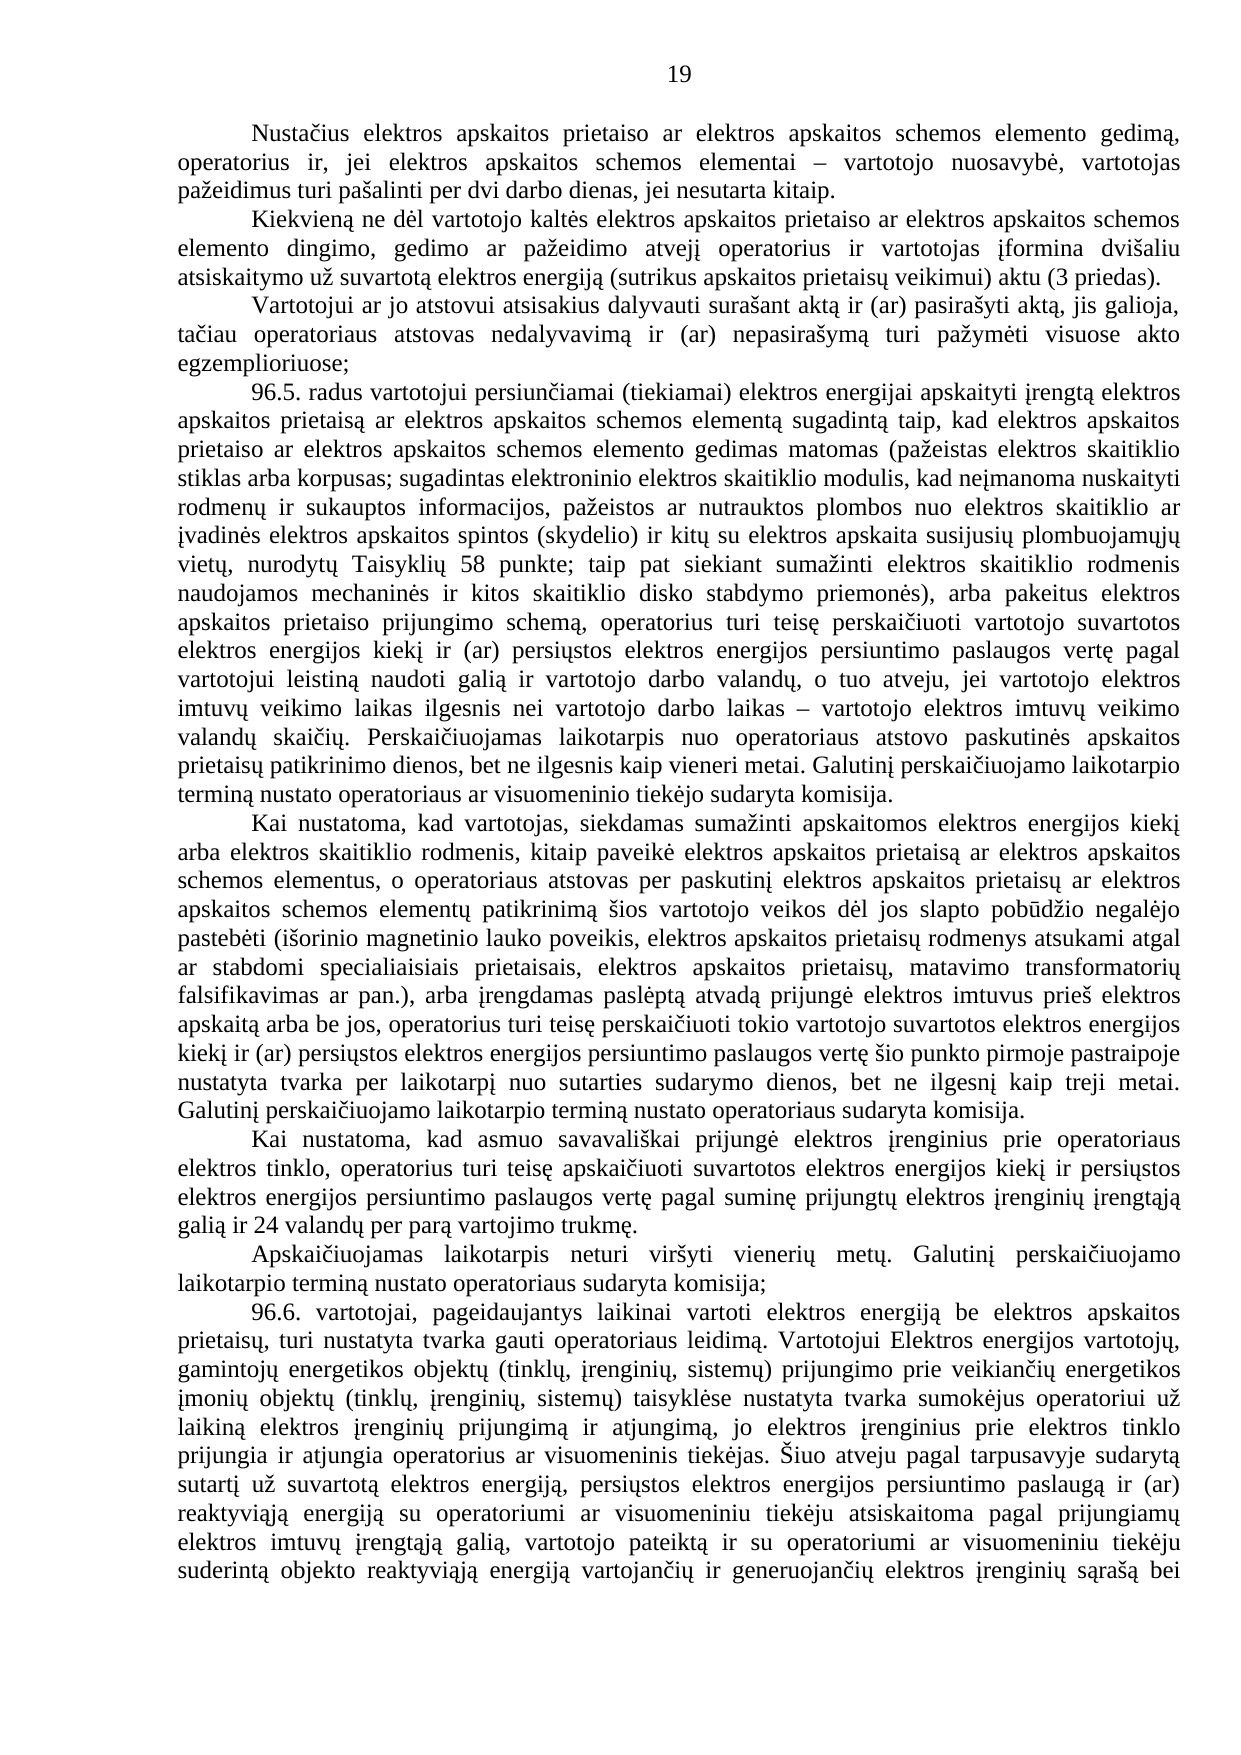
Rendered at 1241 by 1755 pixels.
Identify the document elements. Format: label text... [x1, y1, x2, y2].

text Apskaičiuojamas laikotarpis neturi viršyti vienerių metų. Galutinį perskaičiuojamo laikotarpio terminą nustato operatoriaus sudaryta komisija; [177, 1239, 1181, 1297]
text Nustačius elektros apskaitos prietaiso ar elektros apskaitos schemos elemento gedimą, operatorius ir, jei elektros apskaitos schemos elementai – vartotojo nuosavybė, vartotojas pažeidimus turi pašalinti per dvi darbo dienas, jei nesutarta kitaip. [177, 118, 1181, 204]
text Vartotojui ar jo atstovui atsisakius dalyvauti surašant aktą ir (ar) pasirašyti aktą, jis galioja, tačiau operatoriaus atstovas nedalyvavimą ir (ar) nepasirašymą turi pažymėti visuose akto egzemplioriuose; [177, 291, 1181, 377]
text Kai nustatoma, kad vartotojas, siekdamas sumažinti apskaitomos elektros energijos kiekį arba elektros skaitiklio rodmenis, kitaip paveikė elektros apskaitos prietaisą ar elektros apskaitos schemos elementus, o operatoriaus atstovas per paskutinį elektros apskaitos prietaisų ar elektros apskaitos schemos elementų patikrinimą šios vartotojo veikos dėl jos slapto pobūdžio negalėjo pastebėti (išorinio magnetinio lauko poveikis, elektros apskaitos prietaisų rodmenys atsukami atgal ar stabdomi specialiaisiais prietaisais, elektros apskaitos prietaisų, matavimo transformatorių falsifikavimas ar pan.), arba įrengdamas paslėptą atvadą prijungė elektros imtuvus prieš elektros apskaitą arba be jos, operatorius turi teisę perskaičiuoti tokio vartotojo suvartotos elektros energijos kiekį ir (ar) persiųstos elektros energijos persiuntimo paslaugos vertę šio punkto pirmoje pastraipoje nustatyta tvarka per laikotarpį nuo sutarties sudarymo dienos, bet ne ilgesnį kaip treji metai. Galutinį perskaičiuojamo laikotarpio terminą nustato operatoriaus sudaryta komisija. [177, 808, 1181, 1124]
text 96.5. radus vartotojui persiunčiamai (tiekiamai) elektros energijai apskaityti įrengtą elektros apskaitos prietaisą ar elektros apskaitos schemos elementą sugadintą taip, kad elektros apskaitos prietaiso ar elektros apskaitos schemos elemento gedimas matomas (pažeistas elektros skaitiklio stiklas arba korpusas; sugadintas elektroninio elektros skaitiklio modulis, kad neįmanoma nuskaityti rodmenų ir sukauptos informacijos, pažeistos ar nutrauktos plombos nuo elektros skaitiklio ar įvadinės elektros apskaitos spintos (skydelio) ir kitų su elektros apskaita susijusių plombuojamųjų vietų, nurodytų Taisyklių 58 punkte; taip pat siekiant sumažinti elektros skaitiklio rodmenis naudojamos mechaninės ir kitos skaitiklio disko stabdymo priemonės), arba pakeitus elektros apskaitos prietaiso prijungimo schemą, operatorius turi teisę perskaičiuoti vartotojo suvartotos elektros energijos kiekį ir (ar) persiųstos elektros energijos persiuntimo paslaugos vertę pagal vartotojui leistiną naudoti galią ir vartotojo darbo valandų, o tuo atveju, jei vartotojo elektros imtuvų veikimo laikas ilgesnis nei vartotojo darbo laikas – vartotojo elektros imtuvų veikimo valandų skaičių. Perskaičiuojamas laikotarpis nuo operatoriaus atstovo paskutinės apskaitos prietaisų patikrinimo dienos, bet ne ilgesnis kaip vieneri metai. Galutinį perskaičiuojamo laikotarpio terminą nustato operatoriaus ar visuomeninio tiekėjo sudaryta komisija. [177, 377, 1181, 808]
text 96.6. vartotojai, pageidaujantys laikinai vartoti elektros energiją be elektros apskaitos prietaisų, turi nustatyta tvarka gauti operatoriaus leidimą. Vartotojui Elektros energijos vartotojų, gamintojų energetikos objektų (tinklų, įrenginių, sistemų) prijungimo prie veikiančių energetikos įmonių objektų (tinklų, įrenginių, sistemų) taisyklėse nustatyta tvarka sumokėjus operatoriui už laikiną elektros įrenginių prijungimą ir atjungimą, jo elektros įrenginius prie elektros tinklo prijungia ir atjungia operatorius ar visuomeninis tiekėjas. Šiuo atveju pagal tarpusavyje sudarytą sutartį už suvartotą elektros energiją, persiųstos elektros energijos persiuntimo paslaugą ir (ar) reaktyviąją energiją su operatoriumi ar visuomeniniu tiekėju atsiskaitoma pagal prijungiamų elektros imtuvų įrengtąją galią, vartotojo pateiktą ir su operatoriumi ar visuomeniniu tiekėju suderintą objekto reaktyviąją energiją vartojančių ir generuojančių elektros įrenginių sąrašą bei [177, 1297, 1181, 1584]
text Kai nustatoma, kad asmuo savavališkai prijungė elektros įrenginius prie operatoriaus elektros tinklo, operatorius turi teisę apskaičiuoti suvartotos elektros energijos kiekį ir persiųstos elektros energijos persiuntimo paslaugos vertę pagal suminę prijungtų elektros įrenginių įrengtąją galią ir 24 valandų per parą vartojimo trukmę. [177, 1124, 1181, 1239]
text Kiekvieną ne dėl vartotojo kaltės elektros apskaitos prietaiso ar elektros apskaitos schemos elemento dingimo, gedimo ar pažeidimo atvejį operatorius ir vartotojas įformina dvišaliu atsiskaitymo už suvartotą elektros energiją (sutrikus apskaitos prietaisų veikimui) aktu (3 priedas). [177, 204, 1181, 291]
